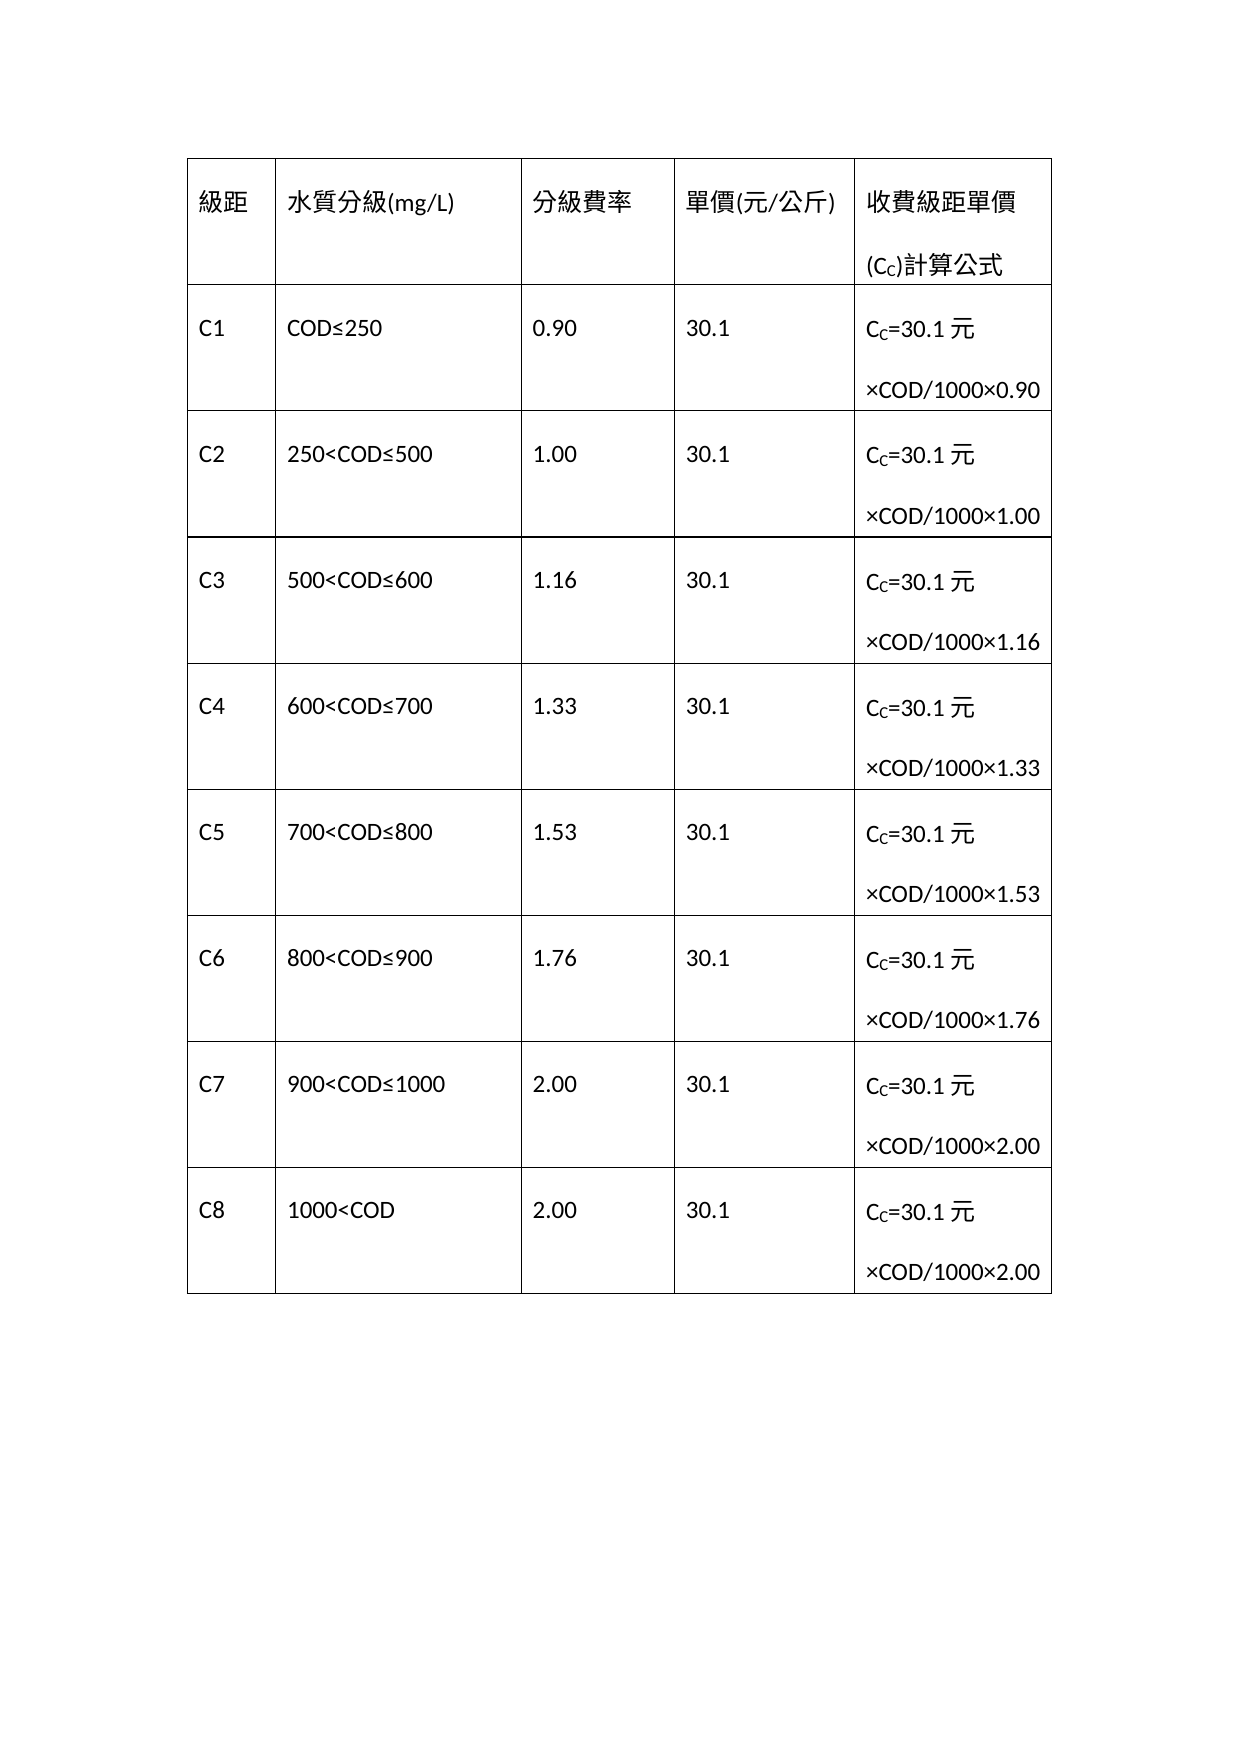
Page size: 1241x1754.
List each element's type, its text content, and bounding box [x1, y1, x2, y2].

table_cell 30.1 [675, 1042, 854, 1167]
table_cell 1.76 [522, 916, 674, 1041]
table_cell 30.1 [675, 538, 854, 662]
table_cell 2.00 [522, 1168, 674, 1293]
table_cell 500<COD≤600 [276, 538, 521, 662]
table_header 水質分級(mg/L) [276, 159, 521, 284]
table_header 收費級距單價(CC)計算公式 [855, 159, 1051, 284]
table_cell 30.1 [675, 916, 854, 1041]
table_cell 30.1 [675, 1168, 854, 1293]
table_cell C1 [188, 285, 275, 410]
table_cell 30.1 [675, 285, 854, 410]
table_cell 1000<COD [276, 1168, 521, 1293]
table_cell 1.16 [522, 538, 674, 662]
table_cell 800<COD≤900 [276, 916, 521, 1041]
table_cell 1.33 [522, 664, 674, 788]
table_cell C5 [188, 790, 275, 914]
table_cell C3 [188, 538, 275, 662]
table_cell CC=30.1元×COD/1000×1.33 [855, 664, 1051, 788]
table_cell 250<COD≤500 [276, 411, 521, 536]
table_cell CC=30.1元×COD/1000×0.90 [855, 285, 1051, 410]
table_cell CC=30.1元×COD/1000×2.00 [855, 1042, 1051, 1167]
table_cell 2.00 [522, 1042, 674, 1167]
table_cell C2 [188, 411, 275, 536]
table_cell C6 [188, 916, 275, 1041]
table_cell 30.1 [675, 664, 854, 788]
table_cell 600<COD≤700 [276, 664, 521, 788]
table_cell 30.1 [675, 790, 854, 914]
table_header 分級費率 [522, 159, 674, 284]
table_cell 1.00 [522, 411, 674, 536]
table_cell C7 [188, 1042, 275, 1167]
table_cell 1.53 [522, 790, 674, 914]
table_cell CC=30.1元×COD/1000×1.16 [855, 538, 1051, 662]
table_cell CC=30.1元×COD/1000×1.53 [855, 790, 1051, 914]
table_cell CC=30.1元×COD/1000×1.00 [855, 411, 1051, 536]
table_cell 700<COD≤800 [276, 790, 521, 914]
table_cell C8 [188, 1168, 275, 1293]
table_cell CC=30.1元×COD/1000×1.76 [855, 916, 1051, 1041]
table_cell CC=30.1元×COD/1000×2.00 [855, 1168, 1051, 1293]
table_header 單價(元/公斤) [675, 159, 854, 284]
table_cell 30.1 [675, 411, 854, 536]
table_header 級距 [188, 159, 275, 284]
table_cell 0.90 [522, 285, 674, 410]
table_cell C4 [188, 664, 275, 788]
table_cell COD≤250 [276, 285, 521, 410]
table_cell 900<COD≤1000 [276, 1042, 521, 1167]
